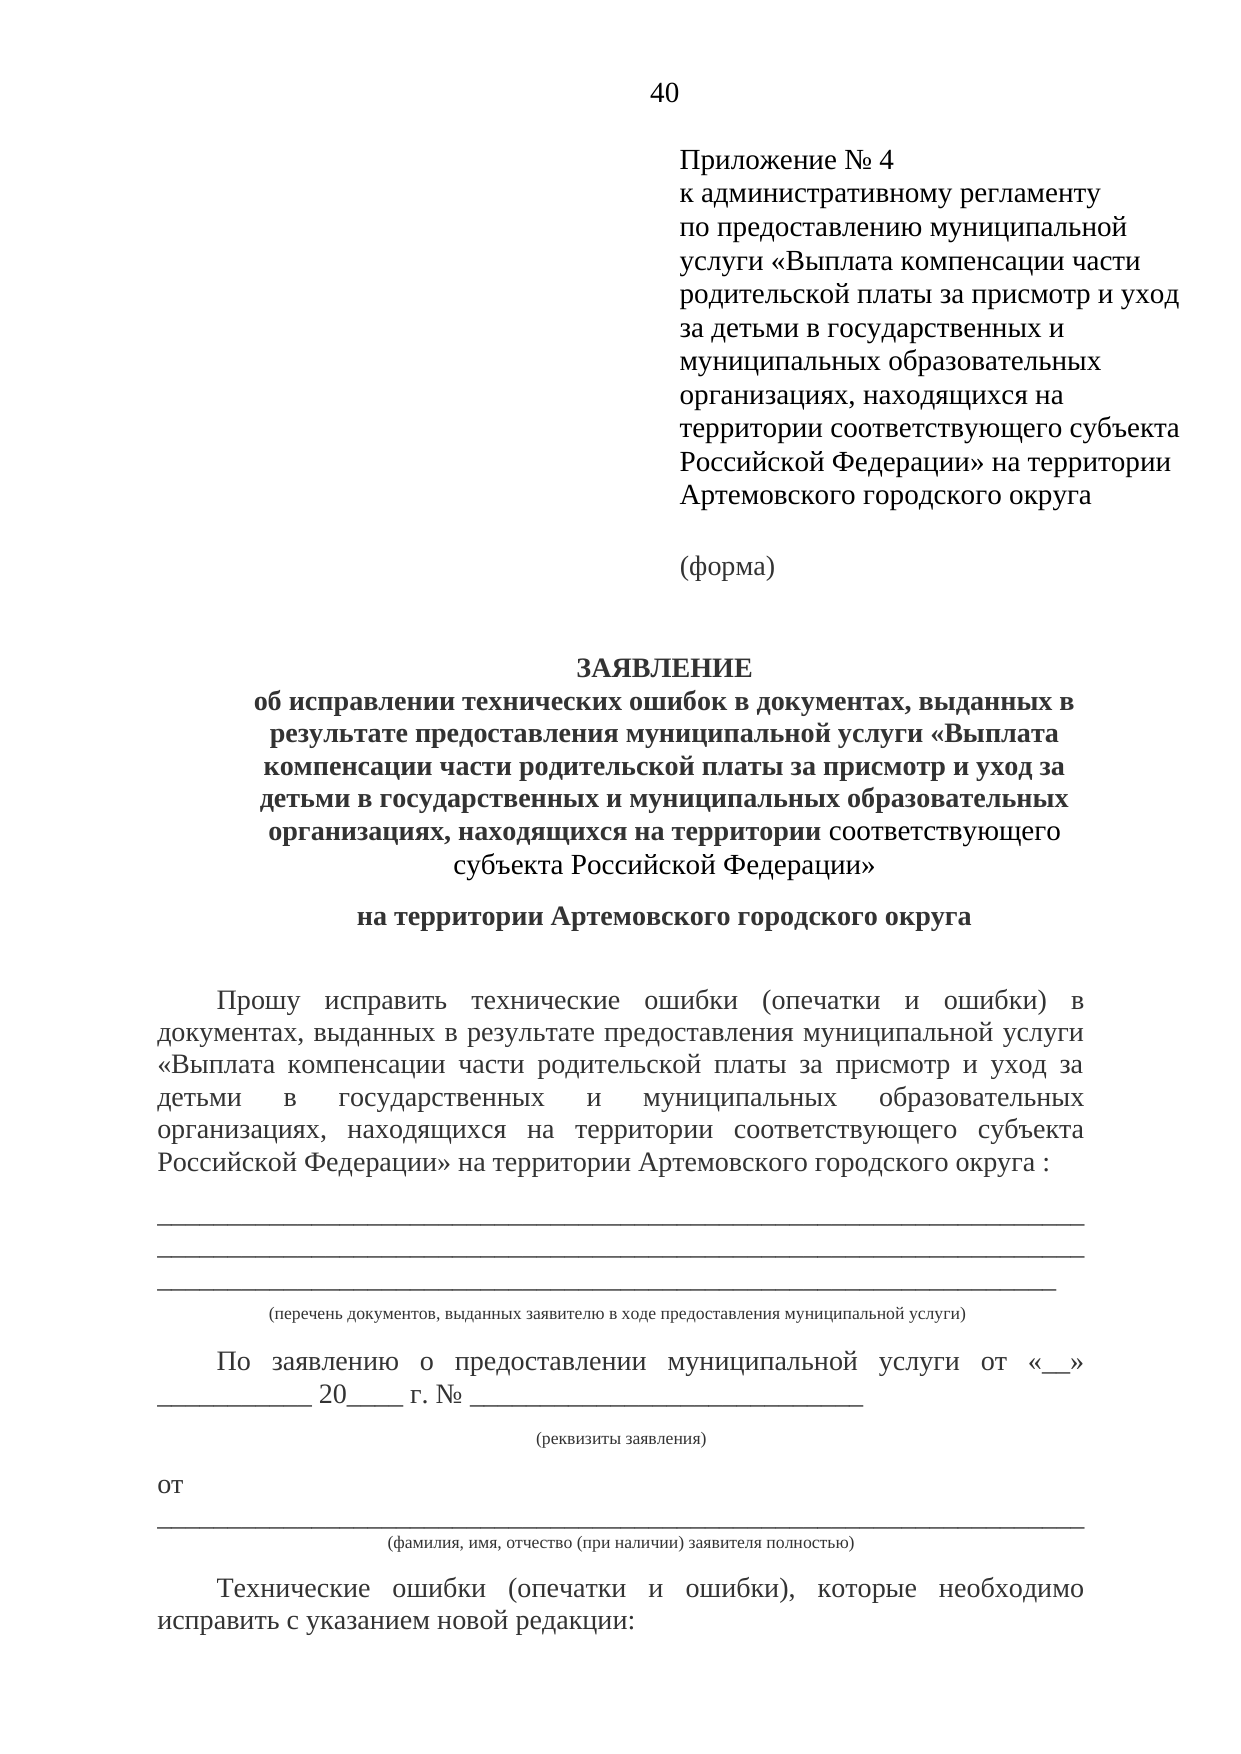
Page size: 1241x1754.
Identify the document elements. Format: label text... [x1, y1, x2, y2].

table_cell По заявлению о предоставлении муниципальной услуги от «__» ___________ 20____ г. № ____________________________ [151, 1335, 1091, 1418]
table_cell (реквизиты заявления) [151, 1419, 1091, 1457]
text (форма) [148, 549, 1181, 582]
table_cell __________________________________________________________________ __________________________________________________________________ ________________________________________________________________ (перечень документов, выданных заявителю в ходе предоставления муниципальной услуги) [151, 1187, 1091, 1335]
text Приложение № 4 [148, 142, 1181, 176]
table_header Прошу исправить технические ошибки (опечатки и ошибки) в документах, выданных в результате предоставления муниципальной услуги «Выплата компенсации части родительской платы за присмотр и уход за детьми в государственных и муниципальных образовательных организациях, находящихся на территории соответствующего субъекта Российской Федерации» на территории Артемовского городского округа : [151, 974, 1091, 1187]
table_cell Технические ошибки (опечатки и ошибки), которые необходимо исправить с указанием новой редакции: [151, 1561, 1091, 1645]
text по предоставлению муниципальной услуги «Выплата компенсации части родительской платы за присмотр и уход за детьми в государственных и муниципальных образовательных организациях, находящихся на территории соответствующего субъекта Российской Федерации» на территории Артемовского городского округа [679, 209, 1181, 511]
text на территории Артемовского городского округа [218, 899, 1111, 964]
table_cell от __________________________________________________________________ (фамилия, имя, отчество (при наличии) заявителя полностью) [151, 1458, 1091, 1561]
text к административному регламенту [148, 176, 1181, 209]
text ЗАЯВЛЕНИЕ об исправлении технических ошибок в документах, выданных в результате предоставления муниципальной услуги «Выплата компенсации части родительской платы за присмотр и уход за детьми в государственных и муниципальных образовательных организациях, находящихся на территории соответствующего субъекта Российской Федерации» [218, 651, 1111, 881]
